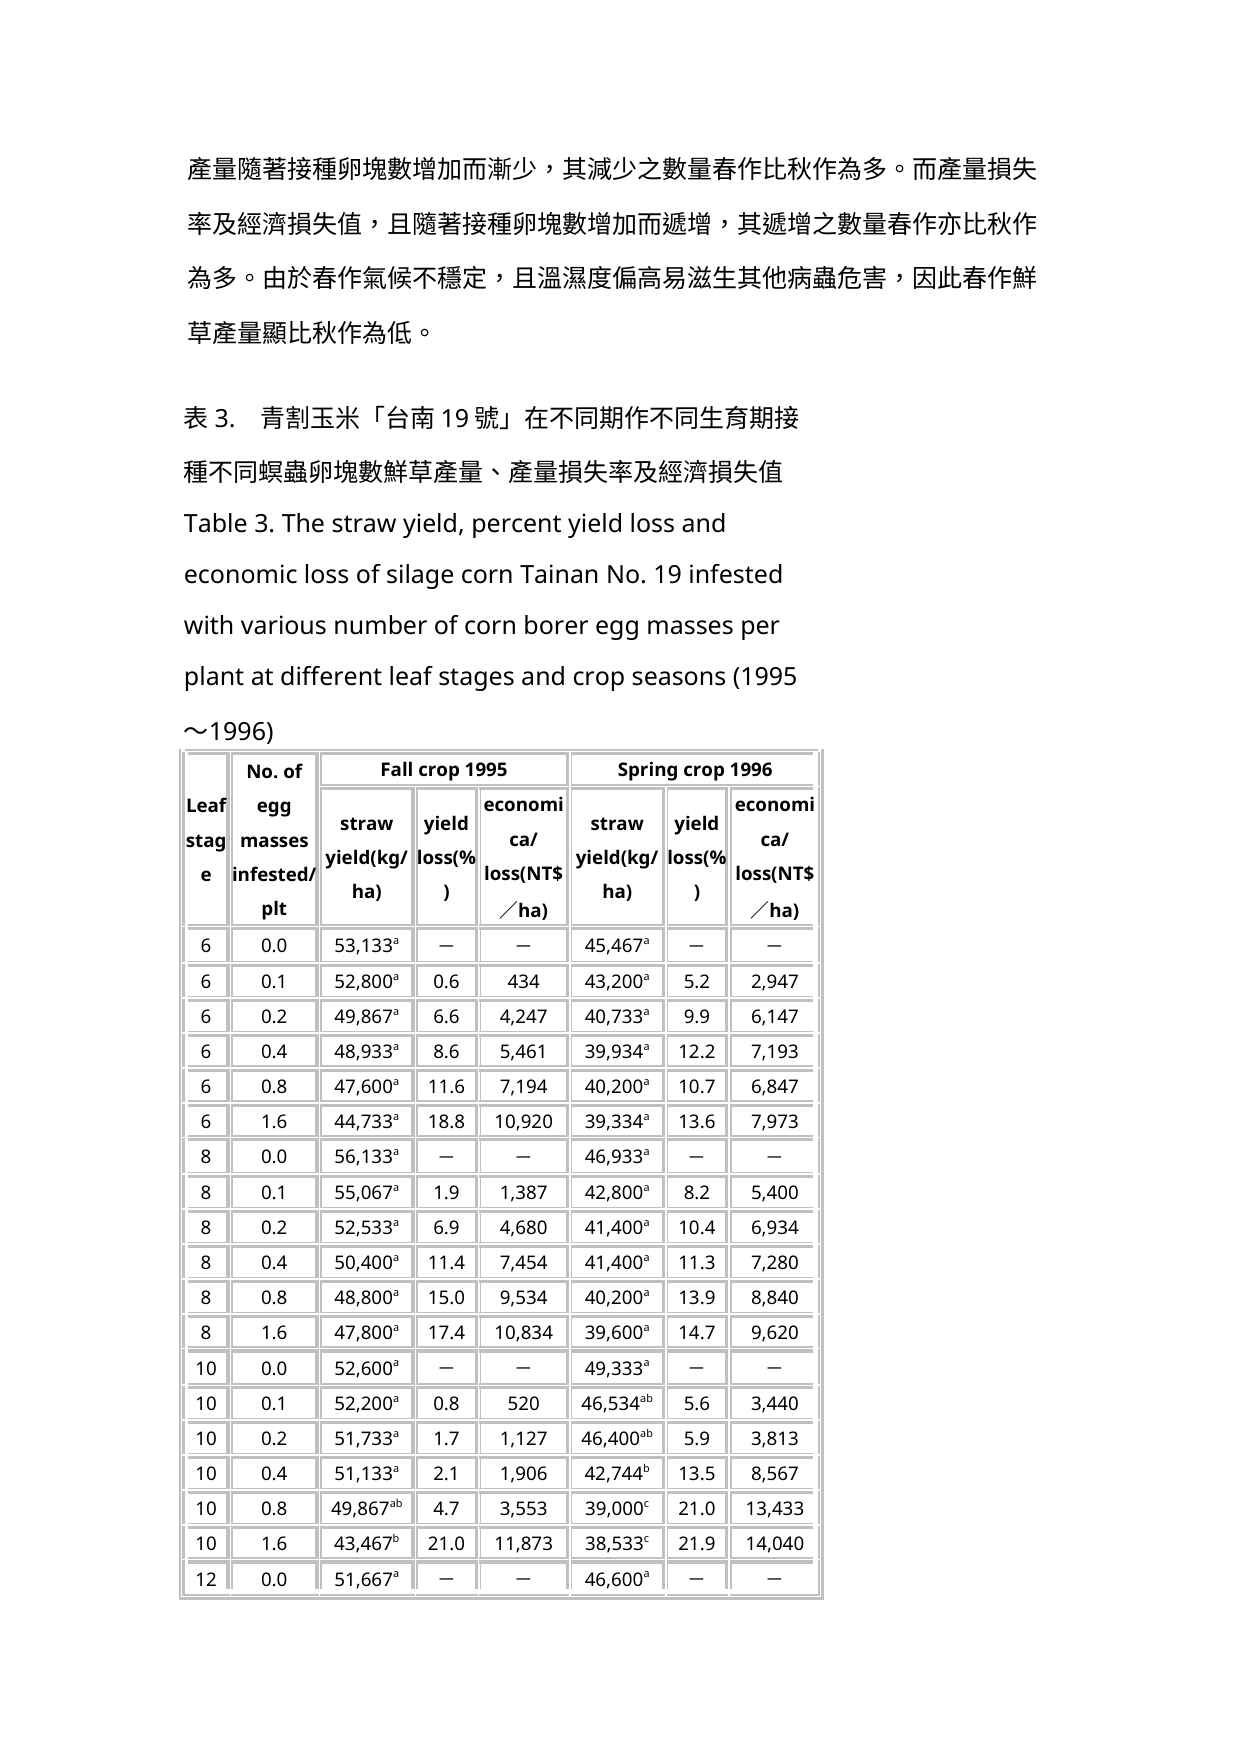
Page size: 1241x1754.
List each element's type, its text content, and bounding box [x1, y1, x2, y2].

table_cell 1,387 [481, 1178, 566, 1207]
table_cell 0.0 [233, 1353, 315, 1383]
table_cell 39,000c [572, 1494, 662, 1522]
table_cell 3,553 [481, 1494, 566, 1522]
table_cell 41,400a [572, 1213, 662, 1242]
table_cell 2,947 [728, 961, 821, 996]
table_cell 15.0 [418, 1283, 475, 1311]
table_cell － [415, 1557, 478, 1594]
table_cell 10 [182, 1488, 229, 1522]
table_cell － [481, 1353, 566, 1383]
table_cell 7,194 [481, 1072, 566, 1100]
table_cell 52,200a [322, 1389, 411, 1418]
table_cell 0.8 [233, 1494, 315, 1522]
table_cell 14,040 [728, 1523, 821, 1557]
table_cell 8 [182, 1242, 229, 1276]
table_cell 1.7 [418, 1424, 475, 1453]
table_cell 0.0 [233, 930, 315, 961]
table_cell 6 [182, 1031, 229, 1065]
table_cell 49,333a [572, 1353, 662, 1383]
table_cell 8 [182, 1276, 229, 1311]
table_cell 0.0 [230, 1557, 318, 1594]
table_cell 6.6 [418, 1002, 475, 1031]
table_cell 0.4 [233, 1248, 315, 1276]
table_cell 0.2 [233, 1213, 315, 1242]
table_cell 8,567 [728, 1453, 821, 1487]
table_cell 40,200a [572, 1283, 662, 1311]
table_cell 6 [182, 961, 229, 996]
table_cell 8,840 [728, 1276, 821, 1311]
table_cell － [668, 1141, 725, 1172]
table_cell 10.4 [668, 1213, 725, 1242]
table_cell 53,133a [322, 930, 411, 961]
table_cell 8.6 [418, 1037, 475, 1065]
table_cell － [668, 1353, 725, 1383]
table_cell 0.1 [233, 967, 315, 996]
table_cell － [665, 1557, 728, 1594]
table_cell 4,247 [481, 1002, 566, 1031]
table_cell 43,467b [322, 1529, 411, 1557]
table_cell 40,733a [572, 1002, 662, 1031]
table_cell 1.6 [233, 1529, 315, 1557]
table_cell 47,800a [322, 1318, 411, 1346]
table_cell 6 [182, 1065, 229, 1100]
table_cell straw yield(kg/ha) [322, 790, 411, 924]
table_cell 42,800a [572, 1178, 662, 1207]
table_cell 49,867a [322, 1002, 411, 1031]
table_cell 10 [182, 1523, 229, 1557]
table_cell 10 [182, 1453, 229, 1487]
table_cell － [478, 1557, 569, 1594]
table_cell economica/ loss(NT$／ha) [728, 784, 821, 924]
table_cell 5,461 [481, 1037, 566, 1065]
table_cell 0.6 [418, 967, 475, 996]
table_cell － [418, 930, 475, 961]
table_cell 49,867ab [322, 1494, 411, 1522]
table_cell 0.0 [233, 1141, 315, 1172]
table_cell 21.0 [668, 1494, 725, 1522]
text 產量隨著接種卵塊數增加而漸少，其減少之數量春作比秋作為多。而產量損失率及經濟損失值，且隨著接種卵塊數增加而遞增，其遞增之數量春作亦比秋作為多。由於春作氣候不穩定，且溫濕度偏高易滋生其他病蟲危害，因此春作鮮草產量顯比秋作為低。 [187, 150, 1053, 349]
table_cell 11.6 [418, 1072, 475, 1100]
table_cell 6 [182, 996, 229, 1031]
table_cell 7,193 [728, 1031, 821, 1065]
table_cell 39,600a [572, 1318, 662, 1346]
table_cell 11,873 [481, 1529, 566, 1557]
table_cell Leaf stage [182, 749, 229, 924]
table_cell 21.0 [418, 1529, 475, 1557]
table_cell 9.9 [668, 1002, 725, 1031]
table_cell 1.9 [418, 1178, 475, 1207]
table_cell － [668, 930, 725, 961]
table_cell 5.6 [668, 1389, 725, 1418]
table_cell 13.9 [668, 1283, 725, 1311]
table_cell 2.1 [418, 1459, 475, 1487]
table_cell No. of egg masses infested/plt [233, 755, 315, 924]
table_cell 12.2 [668, 1037, 725, 1065]
table_cell Fall crop 1995 [322, 755, 566, 784]
table_cell 9,534 [481, 1283, 566, 1311]
table_cell 48,800a [322, 1283, 411, 1311]
table_cell 1,906 [481, 1459, 566, 1487]
table_cell 13,433 [728, 1488, 821, 1522]
table_cell 520 [481, 1389, 566, 1418]
table_cell 14.7 [668, 1318, 725, 1346]
table_cell 11.4 [418, 1248, 475, 1276]
table_cell Spring crop 1996 [569, 749, 821, 784]
table_cell 1.6 [233, 1318, 315, 1346]
table_cell 8.2 [668, 1178, 725, 1207]
table_cell － [418, 1141, 475, 1172]
table_cell 47,600a [322, 1072, 411, 1100]
table_cell 11.3 [668, 1248, 725, 1276]
table_cell 434 [481, 967, 566, 996]
table_cell 46,400ab [572, 1424, 662, 1453]
table_cell 38,533c [572, 1529, 662, 1557]
table_cell 0.4 [233, 1037, 315, 1065]
table_cell 44,733a [322, 1107, 411, 1135]
table_cell 0.2 [233, 1424, 315, 1453]
table_cell 56,133a [322, 1141, 411, 1172]
table_cell 39,934a [572, 1037, 662, 1065]
table_cell 1,127 [481, 1424, 566, 1453]
table_cell 0.1 [233, 1178, 315, 1207]
table_cell 21.9 [668, 1529, 725, 1557]
table_header 表 3. 青割玉米「台南19號」在不同期作不同生育期接種不同螟蟲卵塊數鮮草產量、產量損失率及經濟損失值 Table 3. The straw yield, percent yield loss and economic loss of silage corn Tainan No. 19 infested with various number of corn borer egg masses per plant at different leaf stages and crop seasons (1995～1996) [182, 397, 821, 749]
table_cell 8 [182, 1207, 229, 1242]
table_cell 13.5 [668, 1459, 725, 1487]
table_cell 0.8 [233, 1072, 315, 1100]
table_cell － [481, 930, 566, 961]
table_cell 10,834 [481, 1318, 566, 1346]
table_cell straw yield(kg/ha) [572, 790, 662, 924]
table_cell yield loss(%) [668, 790, 725, 924]
table_cell 6,847 [728, 1065, 821, 1100]
table_cell 18.8 [418, 1107, 475, 1135]
table_cell － [728, 1135, 821, 1172]
table_cell 0.4 [233, 1459, 315, 1487]
table_cell 51,133a [322, 1459, 411, 1487]
table_cell 0.8 [233, 1283, 315, 1311]
table_cell 52,800a [322, 967, 411, 996]
table_cell 3,440 [728, 1383, 821, 1418]
table_cell 52,600a [322, 1353, 411, 1383]
table_cell yield loss(%) [418, 790, 475, 924]
table_cell 42,744b [572, 1459, 662, 1487]
table_cell 6.9 [418, 1213, 475, 1242]
table_cell 48,933a [322, 1037, 411, 1065]
table_cell 7,973 [728, 1100, 821, 1135]
table_cell 46,600a [569, 1557, 665, 1594]
table_cell 51,733a [322, 1424, 411, 1453]
table_cell 5.2 [668, 967, 725, 996]
table_cell 9,620 [728, 1311, 821, 1346]
table_cell 0.8 [418, 1389, 475, 1418]
table_cell － [728, 924, 821, 961]
table_cell 10.7 [668, 1072, 725, 1100]
table_cell 5.9 [668, 1424, 725, 1453]
table_cell 7,280 [728, 1242, 821, 1276]
table_cell － [728, 1557, 821, 1594]
table_cell － [481, 1141, 566, 1172]
table_cell － [728, 1346, 821, 1383]
table_cell 46,933a [572, 1141, 662, 1172]
table_cell 39,334a [572, 1107, 662, 1135]
table_cell 0.2 [233, 1002, 315, 1031]
table_cell 8 [182, 1135, 229, 1172]
table_cell 0.1 [233, 1389, 315, 1418]
table_cell 4.7 [418, 1494, 475, 1522]
table_cell 41,400a [572, 1248, 662, 1276]
table_cell 6,147 [728, 996, 821, 1031]
table_cell 45,467a [572, 930, 662, 961]
table_cell 13.6 [668, 1107, 725, 1135]
table_cell 10 [182, 1346, 229, 1383]
table_cell 1.6 [233, 1107, 315, 1135]
table_cell － [418, 1353, 475, 1383]
table_cell 5,400 [728, 1172, 821, 1207]
table_cell 40,200a [572, 1072, 662, 1100]
table_cell 52,533a [322, 1213, 411, 1242]
table_cell 50,400a [322, 1248, 411, 1276]
table_cell 6,934 [728, 1207, 821, 1242]
table_cell 43,200a [572, 967, 662, 996]
table_cell 7,454 [481, 1248, 566, 1276]
table_cell 6 [182, 924, 229, 961]
table_cell 3,813 [728, 1418, 821, 1453]
table_cell 55,067a [322, 1178, 411, 1207]
table_cell 10 [182, 1418, 229, 1453]
table_cell 10,920 [481, 1107, 566, 1135]
table_cell 51,667a [319, 1557, 414, 1594]
table_cell economica/ loss(NT$／ha) [481, 790, 566, 924]
table_cell 10 [182, 1383, 229, 1418]
table_cell 8 [182, 1172, 229, 1207]
table_cell 8 [182, 1311, 229, 1346]
table_cell 17.4 [418, 1318, 475, 1346]
table_cell 46,534ab [572, 1389, 662, 1418]
table_cell 4,680 [481, 1213, 566, 1242]
table_cell 12 [182, 1557, 229, 1594]
table_cell 6 [182, 1100, 229, 1135]
